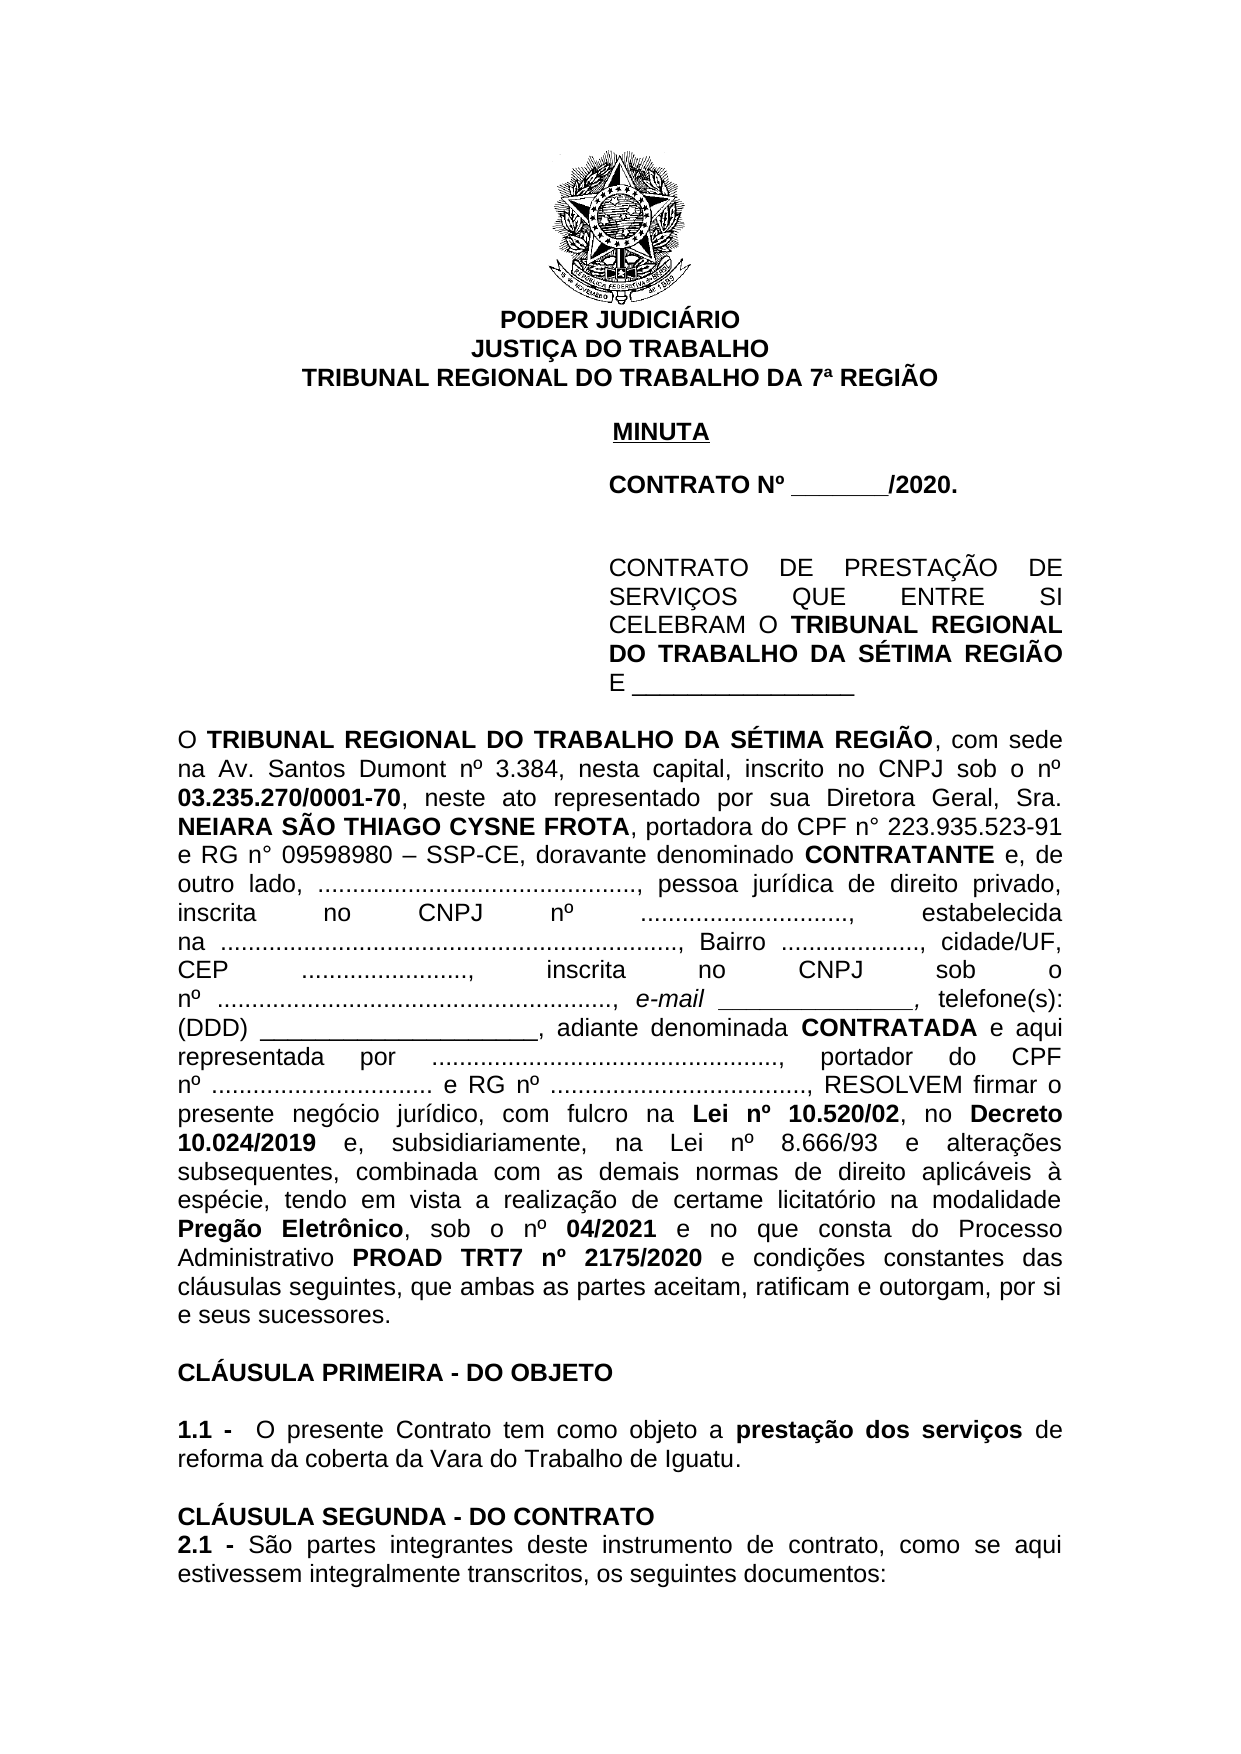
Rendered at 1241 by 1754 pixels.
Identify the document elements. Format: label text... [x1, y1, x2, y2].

text JUSTIÇA DO TRABALHO [177, 334, 1063, 363]
text CONTRATO DE PRESTAÇÃO DE SERVIÇOS QUE ENTRE SI CELEBRAM O TRIBUNAL REGIONAL DO TRABALHO DA SÉTIMA REGIÃO E ________________ [608, 553, 1063, 697]
text TRIBUNAL REGIONAL DO TRABALHO DA 7ª REGIÃO [177, 363, 1063, 392]
text 1.1 - O presente Contrato tem como objeto a prestação dos serviços de reforma da coberta da Vara do Trabalho de Iguatu. [177, 1387, 1063, 1473]
text O TRIBUNAL REGIONAL DO TRABALHO DA SÉTIMA REGIÃO, com sede na Av. Santos Dumont nº 3.384, nesta capital, inscrito no CNPJ sob o nº 03.235.270/0001-70, neste ato representado por sua Diretora Geral, Sra. NEIARA SÃO THIAGO CYSNE FROTA, portadora do CPF n° 223.935.523-91 e RG n° 09598980 – SSP-CE, doravante denominado CONTRATANTE e, de outro lado, .............................................., pessoa jurídica de direito privado, inscrita no CNPJ nº .............................., estabelecida na .................................................................., Bairro ...................., cidade/UF, CEP ........................, inscrita no CNPJ sob o nº ........................................................., e-mail ______________, telefone(s): (DDD) ____________________, adiante denominada CONTRATADA e aqui representada por .................................................., portador do CPF nº ................................ e RG nº ....................................., RESOLVEM firmar o presente negócio jurídico, com fulcro na Lei nº 10.520/02, no Decreto 10.024/2019 e, subsidiariamente, na Lei nº 8.666/93 e alterações subsequentes, combinada com as demais normas de direito aplicáveis à espécie, tendo em vista a realização de certame licitatório na modalidade Pregão Eletrônico, sob o nº 04/2021 e no que consta do Processo Administrativo PROAD TRT7 nº 2175/2020 e condições constantes das cláusulas seguintes, que ambas as partes aceitam, ratificam e outorgam, por si e seus sucessores. [177, 725, 1063, 1329]
text 2.1 - São partes integrantes deste instrumento de contrato, como se aqui estivessem integralmente transcritos, os seguintes documentos: [177, 1530, 1063, 1588]
text CLÁUSULA PRIMEIRA - DO OBJETO [177, 1358, 1063, 1387]
text CONTRATO Nº _______/2020. [608, 470, 1063, 499]
text CLÁUSULA SEGUNDA - DO CONTRATO [177, 1502, 1063, 1530]
text PODER JUDICIÁRIO [177, 305, 1063, 334]
text MINUTA [605, 417, 1063, 445]
